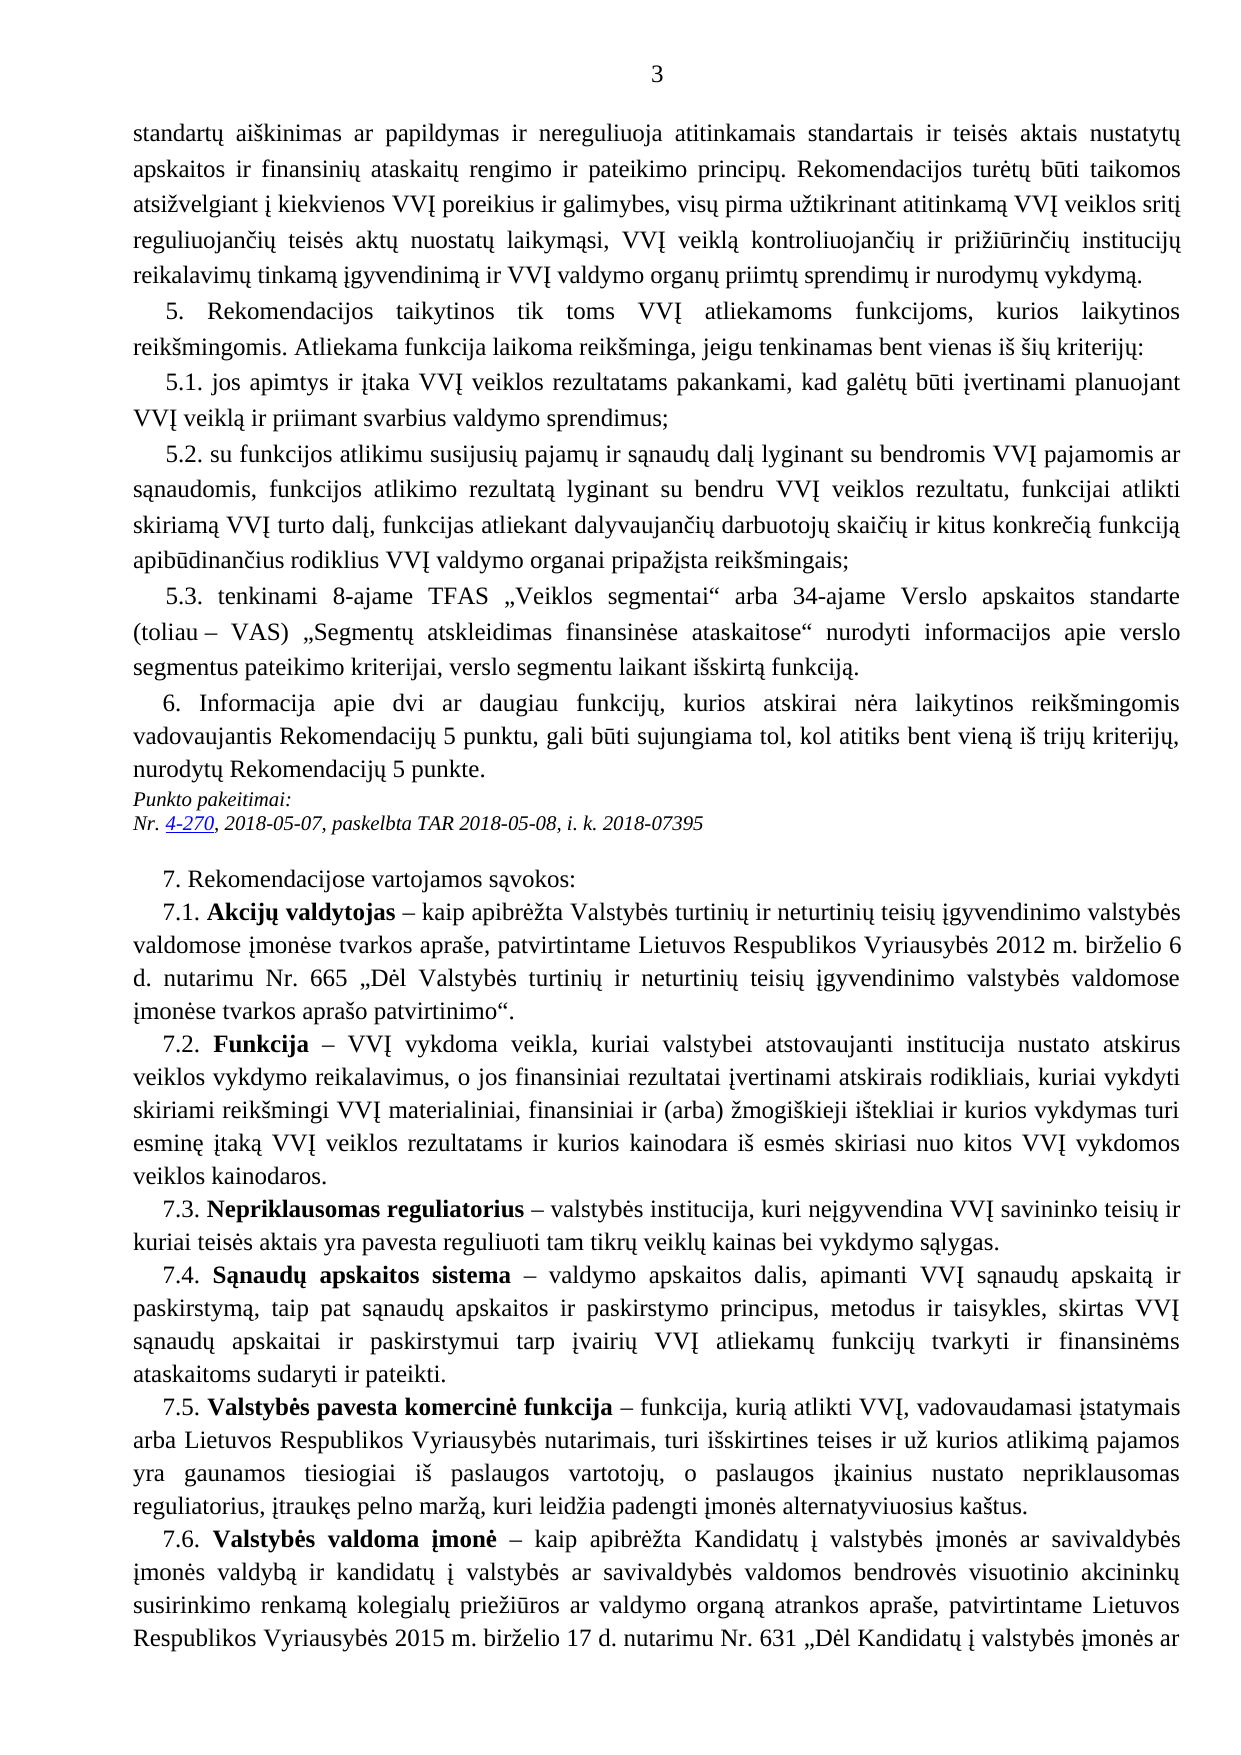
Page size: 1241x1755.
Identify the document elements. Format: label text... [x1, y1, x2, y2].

text 7.2. Funkcija – VVĮ vykdoma veikla, kuriai valstybei atstovaujanti institucija nustato atskirus veiklos vykdymo reikalavimus, o jos finansiniai rezultatai įvertinami atskirais rodikliais, kuriai vykdyti skiriami reikšmingi VVĮ materialiniai, finansiniai ir (arba) žmogiškieji ištekliai ir kurios vykdymas turi esminę įtaką VVĮ veiklos rezultatams ir kurios kainodara iš esmės skiriasi nuo kitos VVĮ vykdomos veiklos kainodaros. [133, 1029, 1181, 1190]
text 7.1. Akcijų valdytojas – kaip apibrėžta Valstybės turtinių ir neturtinių teisių įgyvendinimo valstybės valdomose įmonėse tvarkos apraše, patvirtintame Lietuvos Respublikos Vyriausybės 2012 m. birželio 6 d. nutarimu Nr. 665 „Dėl Valstybės turtinių ir neturtinių teisių įgyvendinimo valstybės valdomose įmonėse tvarkos aprašo patvirtinimo“. [133, 897, 1181, 1025]
text Nr. 4-270, 2018-05-07, paskelbta TAR 2018-05-08, i. k. 2018-07395 [133, 811, 1181, 835]
text 5.3. tenkinami 8-ajame TFAS „Veiklos segmentai“ arba 34-ajame Verslo apskaitos standarte (toliau – VAS) „Segmentų atskleidimas finansinėse ataskaitose“ nurodyti informacijos apie verslo segmentus pateikimo kriterijai, verslo segmentu laikant išskirtą funkciją. [133, 581, 1181, 681]
text 6. Informacija apie dvi ar daugiau funkcijų, kurios atskirai nėra laikytinos reikšmingomis vadovaujantis Rekomendacijų 5 punktu, gali būti sujungiama tol, kol atitiks bent vieną iš trijų kriterijų, nurodytų Rekomendacijų 5 punkte. [133, 688, 1181, 783]
text 7.6. Valstybės valdoma įmonė – kaip apibrėžta Kandidatų į valstybės įmonės ar savivaldybės įmonės valdybą ir kandidatų į valstybės ar savivaldybės valdomos bendrovės visuotinio akcininkų susirinkimo renkamą kolegialų priežiūros ar valdymo organą atrankos apraše, patvirtintame Lietuvos Respublikos Vyriausybės 2015 m. birželio 17 d. nutarimu Nr. 631 „Dėl Kandidatų į valstybės įmonės ar [133, 1524, 1181, 1652]
text Punkto pakeitimai: [133, 787, 1181, 811]
text 7.3. Nepriklausomas reguliatorius – valstybės institucija, kuri neįgyvendina VVĮ savininko teisių ir kuriai teisės aktais yra pavesta reguliuoti tam tikrų veiklų kainas bei vykdymo sąlygas. [133, 1194, 1181, 1256]
text 7.5. Valstybės pavesta komercinė funkcija – funkcija, kurią atlikti VVĮ, vadovaudamasi įstatymais arba Lietuvos Respublikos Vyriausybės nutarimais, turi išskirtines teises ir už kurios atlikimą pajamos yra gaunamos tiesiogiai iš paslaugos vartotojų, o paslaugos įkainius nustato nepriklausomas reguliatorius, įtraukęs pelno maržą, kuri leidžia padengti įmonės alternatyviuosius kaštus. [133, 1392, 1181, 1520]
text 5.1. jos apimtys ir įtaka VVĮ veiklos rezultatams pakankami, kad galėtų būti įvertinami planuojant VVĮ veiklą ir priimant svarbius valdymo sprendimus; [133, 367, 1181, 432]
text standartų aiškinimas ar papildymas ir nereguliuoja atitinkamais standartais ir teisės aktais nustatytų apskaitos ir finansinių ataskaitų rengimo ir pateikimo principų. Rekomendacijos turėtų būti taikomos atsižvelgiant į kiekvienos VVĮ poreikius ir galimybes, visų pirma užtikrinant atitinkamą VVĮ veiklos sritį reguliuojančių teisės aktų nuostatų laikymąsi, VVĮ veiklą kontroliuojančių ir prižiūrinčių institucijų reikalavimų tinkamą įgyvendinimą ir VVĮ valdymo organų priimtų sprendimų ir nurodymų vykdymą. [133, 118, 1181, 289]
text 5. Rekomendacijos taikytinos tik toms VVĮ atliekamoms funkcijoms, kurios laikytinos reikšmingomis. Atliekama funkcija laikoma reikšminga, jeigu tenkinamas bent vienas iš šių kriterijų: [133, 296, 1181, 361]
text 7. Rekomendacijose vartojamos sąvokos: [133, 864, 1181, 893]
text 7.4. Sąnaudų apskaitos sistema – valdymo apskaitos dalis, apimanti VVĮ sąnaudų apskaitą ir paskirstymą, taip pat sąnaudų apskaitos ir paskirstymo principus, metodus ir taisykles, skirtas VVĮ sąnaudų apskaitai ir paskirstymui tarp įvairių VVĮ atliekamų funkcijų tvarkyti ir finansinėms ataskaitoms sudaryti ir pateikti. [133, 1260, 1181, 1388]
text 5.2. su funkcijos atlikimu susijusių pajamų ir sąnaudų dalį lyginant su bendromis VVĮ pajamomis ar sąnaudomis, funkcijos atlikimo rezultatą lyginant su bendru VVĮ veiklos rezultatu, funkcijai atlikti skiriamą VVĮ turto dalį, funkcijas atliekant dalyvaujančių darbuotojų skaičių ir kitus konkrečią funkciją apibūdinančius rodiklius VVĮ valdymo organai pripažįsta reikšmingais; [133, 439, 1181, 574]
